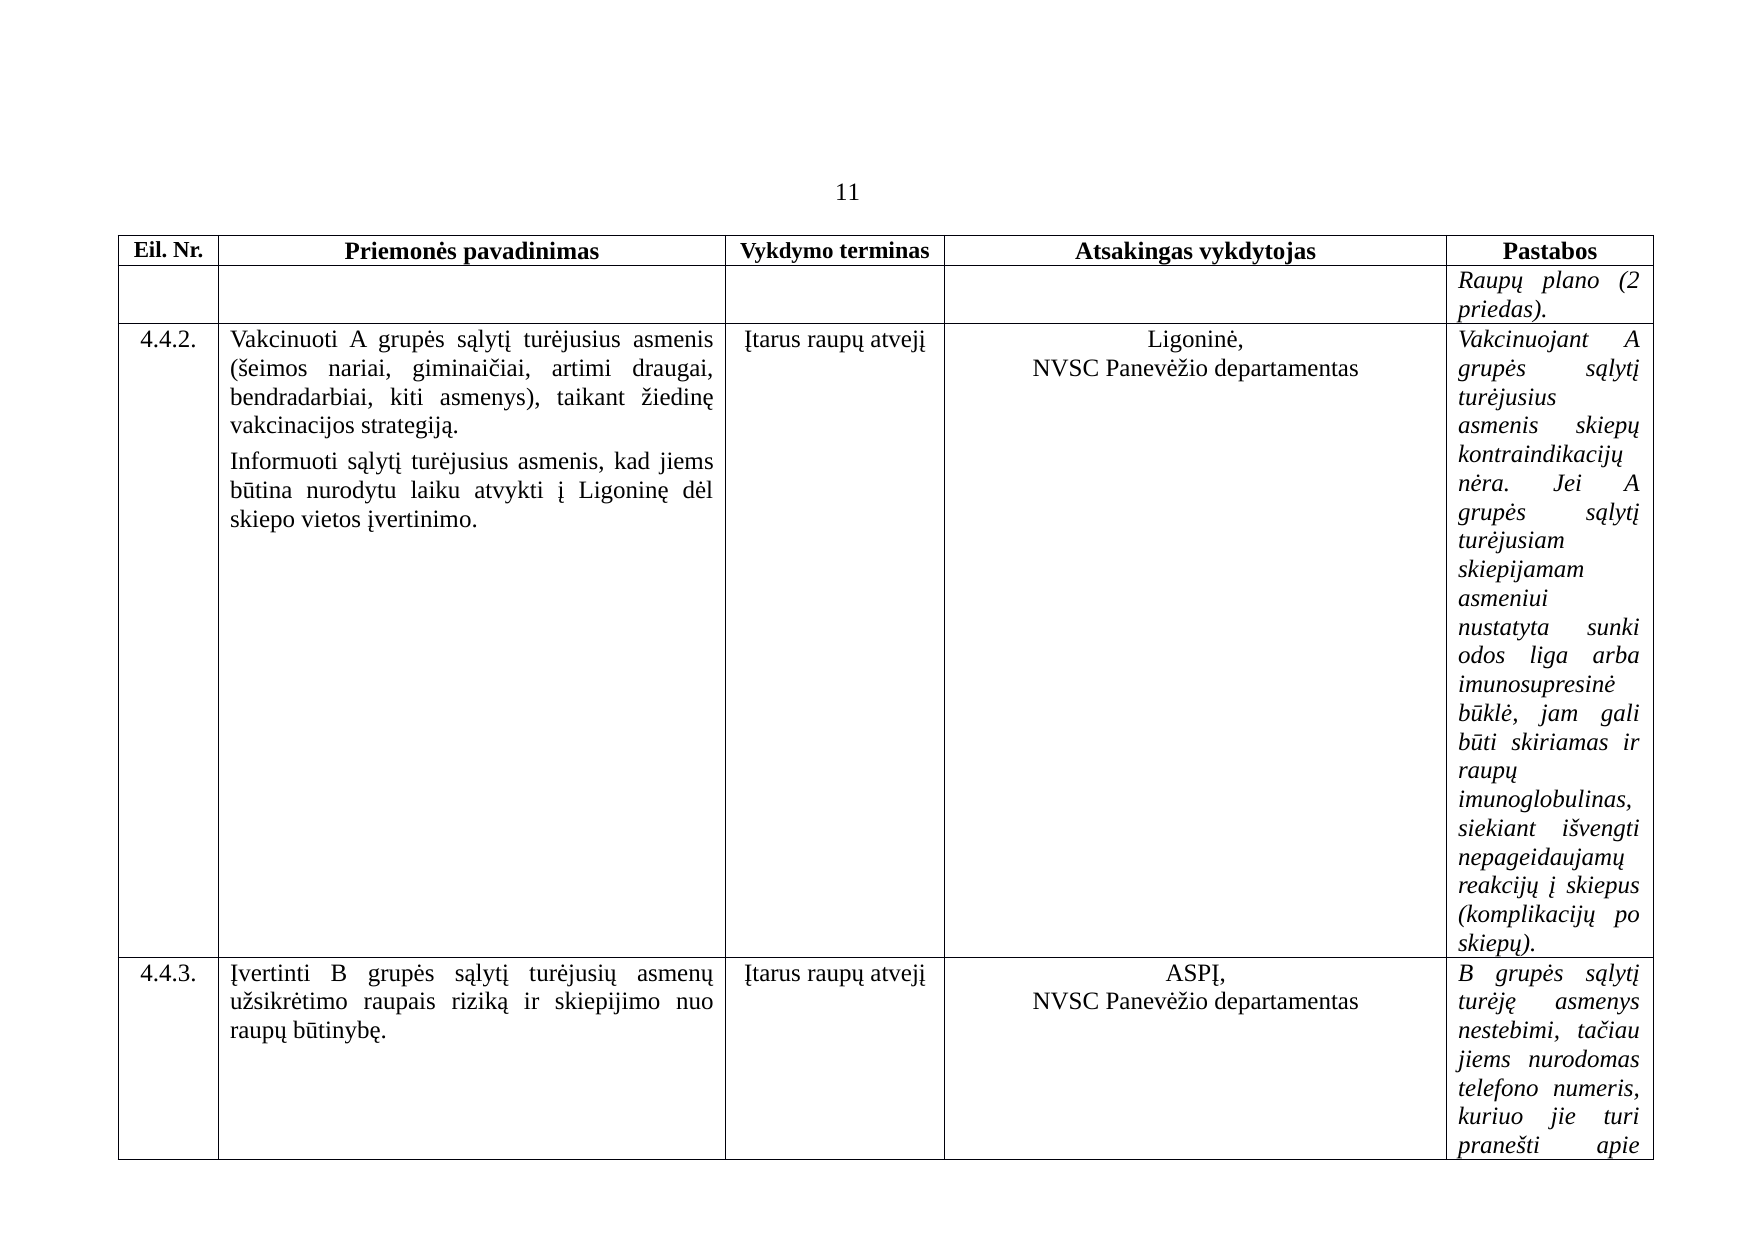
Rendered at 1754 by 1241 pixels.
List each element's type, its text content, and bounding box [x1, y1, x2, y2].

table_cell Įvertinti B grupės sąlytį turėjusių asmenų užsikrėtimo raupais riziką ir skiepijimo nuo raupų būtinybę. [219, 958, 725, 1159]
table_cell Raupų plano (2 priedas). [1447, 266, 1653, 323]
table_cell [726, 266, 944, 323]
table_cell Įtarus raupų atvejį [726, 324, 944, 957]
table_header Priemonės pavadinimas [219, 236, 725, 264]
table_cell B grupės sąlytį turėję asmenys nestebimi, tačiau jiems nurodomas telefono numeris, kuriuo jie turi pranešti apie [1447, 958, 1653, 1159]
table_header Pastabos [1447, 236, 1653, 264]
table_cell Įtarus raupų atvejį [726, 958, 944, 1159]
table_cell Ligoninė, NVSC Panevėžio departamentas [945, 324, 1446, 957]
table_cell Vakcinuojant A grupės sąlytį turėjusius asmenis skiepų kontraindikacijų nėra. Jei A grupės sąlytį turėjusiam skiepijamam asmeniui nustatyta sunki odos liga arba imunosupresinė būklė, jam gali būti skiriamas ir raupų imunoglobulinas, siekiant išvengti nepageidaujamų reakcijų į skiepus (komplikacijų po skiepų). [1447, 324, 1653, 957]
table_cell [945, 266, 1446, 323]
table_cell ASPĮ, NVSC Panevėžio departamentas [945, 958, 1446, 1159]
table_cell [219, 266, 725, 323]
table_cell [119, 266, 218, 323]
table_header Atsakingas vykdytojas [945, 236, 1446, 264]
table_header Eil. Nr. [119, 236, 218, 264]
table_cell 4.4.3. [119, 958, 218, 1159]
table_cell Vakcinuoti A grupės sąlytį turėjusius asmenis (šeimos nariai, giminaičiai, artimi draugai, bendradarbiai, kiti asmenys), taikant žiedinę vakcinacijos strategiją. Informuoti sąlytį turėjusius asmenis, kad jiems būtina nurodytu laiku atvykti į Ligoninę dėl skiepo vietos įvertinimo. [219, 324, 725, 957]
table_cell 4.4.2. [119, 324, 218, 957]
table_header Vykdymo terminas [726, 236, 944, 264]
